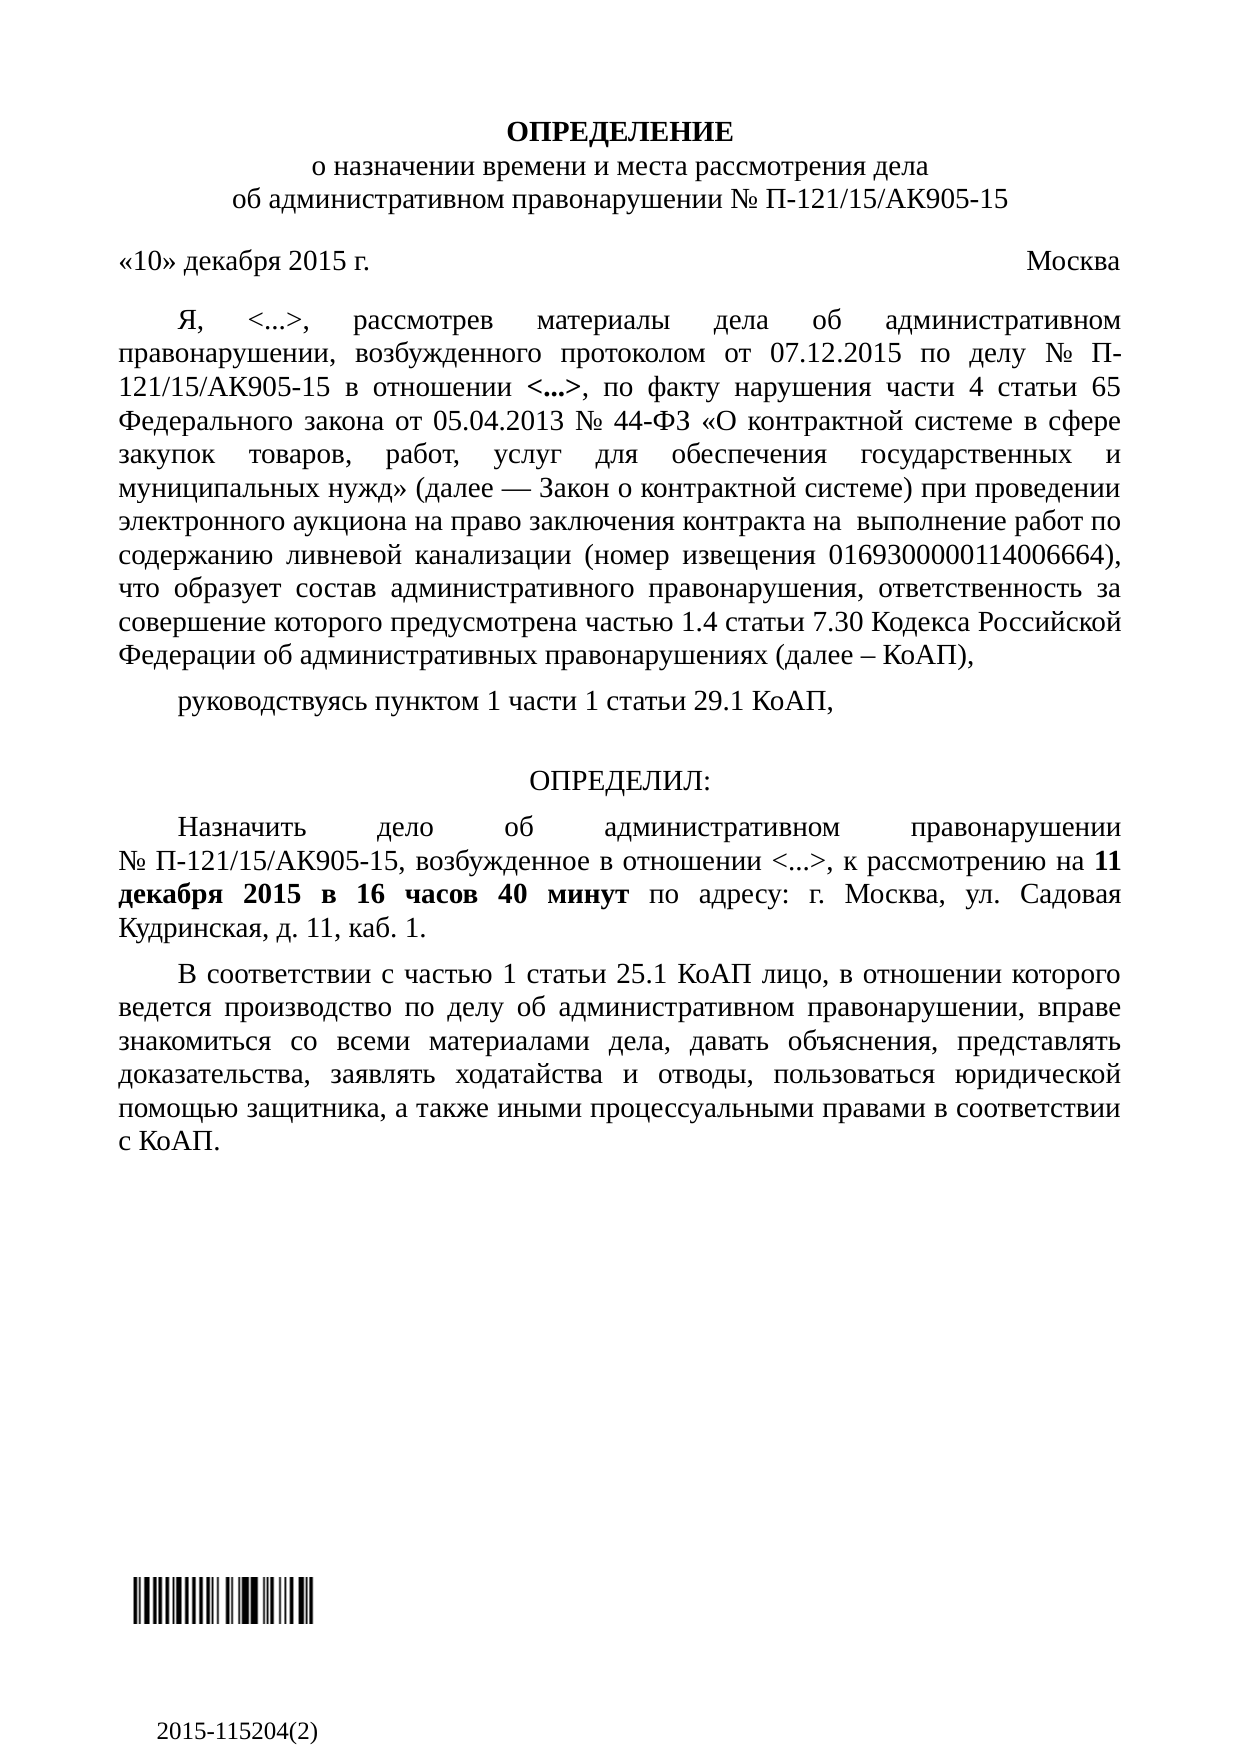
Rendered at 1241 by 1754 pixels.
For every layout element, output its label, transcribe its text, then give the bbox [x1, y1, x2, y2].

text Назначить дело об административном правонарушении № П-121/15/АК905-15, возбужденное в отношении <...>, к рассмотрению на 11 декабря 2015 в 16 часов 40 минут по адресу: г. Москва, ул. Садовая Кудринская, д. 11, каб. 1. [118, 809, 1122, 943]
text «10» декабря 2015 г. Москва [118, 243, 1122, 277]
text о назначении времени и места рассмотрения дела [118, 148, 1122, 181]
text Я, <...>, рассмотрев материалы дела об административном правонарушении, возбужденного протоколом от 07.12.2015 по делу № П-121/15/АК905-15 в отношении <...>, по факту нарушения части 4 статьи 65 Федерального закона от 05.04.2013 № 44-ФЗ «О контрактной системе в сфере закупок товаров, работ, услуг для обеспечения государственных и муниципальных нужд» (далее — Закон о контрактной системе) при проведении электронного аукциона на право заключения контракта на выполнение работ по содержанию ливневой канализации (номер извещения 0169300000114006664), что образует состав административного правонарушения, ответственность за совершение которого предусмотрена частью 1.4 статьи 7.30 Кодекса Российской Федерации об административных правонарушениях (далее – КоАП), [118, 302, 1122, 671]
text об административном правонарушении № П-121/15/АК905-15 [118, 181, 1122, 215]
picture [118, 1577, 331, 1624]
text руководствуясь пунктом 1 части 1 статьи 29.1 КоАП, [118, 683, 1122, 717]
subtitle ОПРЕДЕЛЕНИЕ [118, 114, 1122, 148]
text В соответствии с частью 1 статьи 25.1 КоАП лицо, в отношении которого ведется производство по делу об административном правонарушении, вправе знакомиться со всеми материалами дела, давать объяснения, представлять доказательства, заявлять ходатайства и отводы, пользоваться юридической помощью защитника, а также иными процессуальными правами в соответствии с КоАП. [118, 956, 1122, 1157]
text ОПРЕДЕЛИЛ: [118, 763, 1122, 797]
